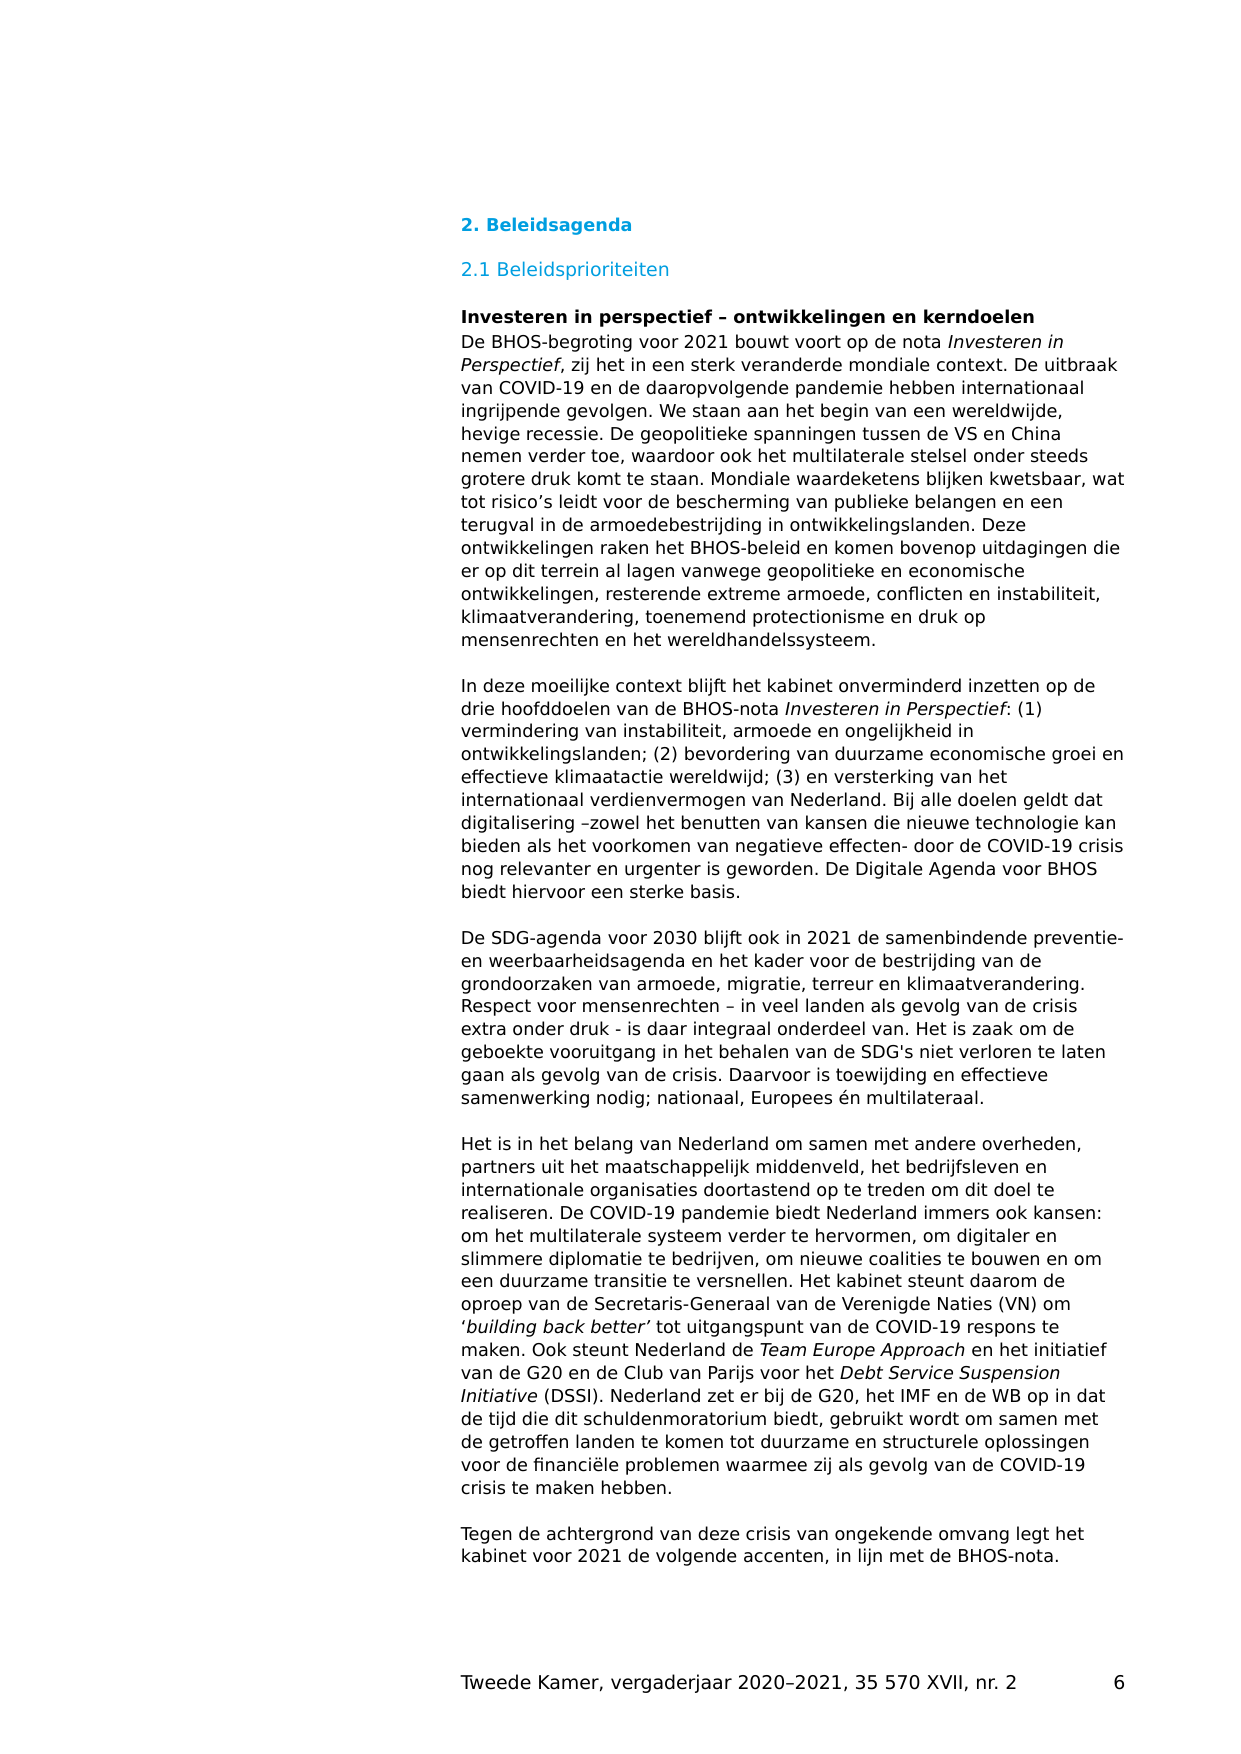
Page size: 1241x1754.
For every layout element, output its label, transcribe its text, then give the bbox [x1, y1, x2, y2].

text Investeren in perspectief – ontwikkelingen en kerndoelen [461, 305, 1125, 328]
text De SDG-agenda voor 2030 blijft ook in 2021 de samenbindende preventie- en weerbaarheidsagenda en het kader voor de bestrijding van de grondoorzaken van armoede, migratie, terreur en klimaatverandering. Respect voor mensenrechten – in veel landen als gevolg van de crisis extra onder druk - is daar integraal onderdeel van. Het is zaak om de geboekte vooruitgang in het behalen van de SDG's niet verloren te laten gaan als gevolg van de crisis. Daarvoor is toewijding en effectieve samenwerking nodig; nationaal, Europees én multilateraal. [461, 926, 1125, 1109]
title 2. Beleidsagenda [461, 213, 1125, 236]
text In deze moeilijke context blijft het kabinet onverminderd inzetten op de drie hoofddoelen van de BHOS-nota Investeren in Perspectief: (1) vermindering van instabiliteit, armoede en ongelijkheid in ontwikkelingslanden; (2) bevordering van duurzame economische groei en effectieve klimaatactie wereldwijd; (3) en versterking van het internationaal verdienvermogen van Nederland. Bij alle doelen geldt dat digitalisering –zowel het benutten van kansen die nieuwe technologie kan bieden als het voorkomen van negatieve effecten- door de COVID-19 crisis nog relevanter en urgenter is geworden. De Digitale Agenda voor BHOS biedt hiervoor een sterke basis. [461, 674, 1125, 903]
text De BHOS-begroting voor 2021 bouwt voort op de nota Investeren in Perspectief, zij het in een sterk veranderde mondiale context. De uitbraak van COVID-19 en de daaropvolgende pandemie hebben internationaal ingrijpende gevolgen. We staan aan het begin van een wereldwijde, hevige recessie. De geopolitieke spanningen tussen de VS en China nemen verder toe, waardoor ook het multilaterale stelsel onder steeds grotere druk komt te staan. Mondiale waardeketens blijken kwetsbaar, wat tot risico’s leidt voor de bescherming van publieke belangen en een terugval in de armoedebestrijding in ontwikkelingslanden. Deze ontwikkelingen raken het BHOS-beleid en komen bovenop uitdagingen die er op dit terrein al lagen vanwege geopolitieke en economische ontwikkelingen, resterende extreme armoede, conflicten en instabiliteit, klimaatverandering, toenemend protectionisme en druk op mensenrechten en het wereldhandelssysteem. [461, 330, 1125, 651]
title 2.1 Beleidsprioriteiten [461, 259, 1125, 281]
text Tegen de achtergrond van deze crisis van ongekende omvang legt het kabinet voor 2021 de volgende accenten, in lijn met de BHOS-nota. [461, 1522, 1125, 1567]
text Het is in het belang van Nederland om samen met andere overheden, partners uit het maatschappelijk middenveld, het bedrijfsleven en internationale organisaties doortastend op te treden om dit doel te realiseren. De COVID-19 pandemie biedt Nederland immers ook kansen: om het multilaterale systeem verder te hervormen, om digitaler en slimmere diplomatie te bedrijven, om nieuwe coalities te bouwen en om een duurzame transitie te versnellen. Het kabinet steunt daarom de oproep van de Secretaris-Generaal van de Verenigde Naties (VN) om ‘building back better’ tot uitgangspunt van de COVID-19 respons te maken. Ook steunt Nederland de Team Europe Approach en het initiatief van de G20 en de Club van Parijs voor het Debt Service Suspension Initiative (DSSI). Nederland zet er bij de G20, het IMF en de WB op in dat de tijd die dit schuldenmoratorium biedt, gebruikt wordt om samen met de getroffen landen te komen tot duurzame en structurele oplossingen voor de financiële problemen waarmee zij als gevolg van de COVID-19 crisis te maken hebben. [461, 1132, 1125, 1499]
